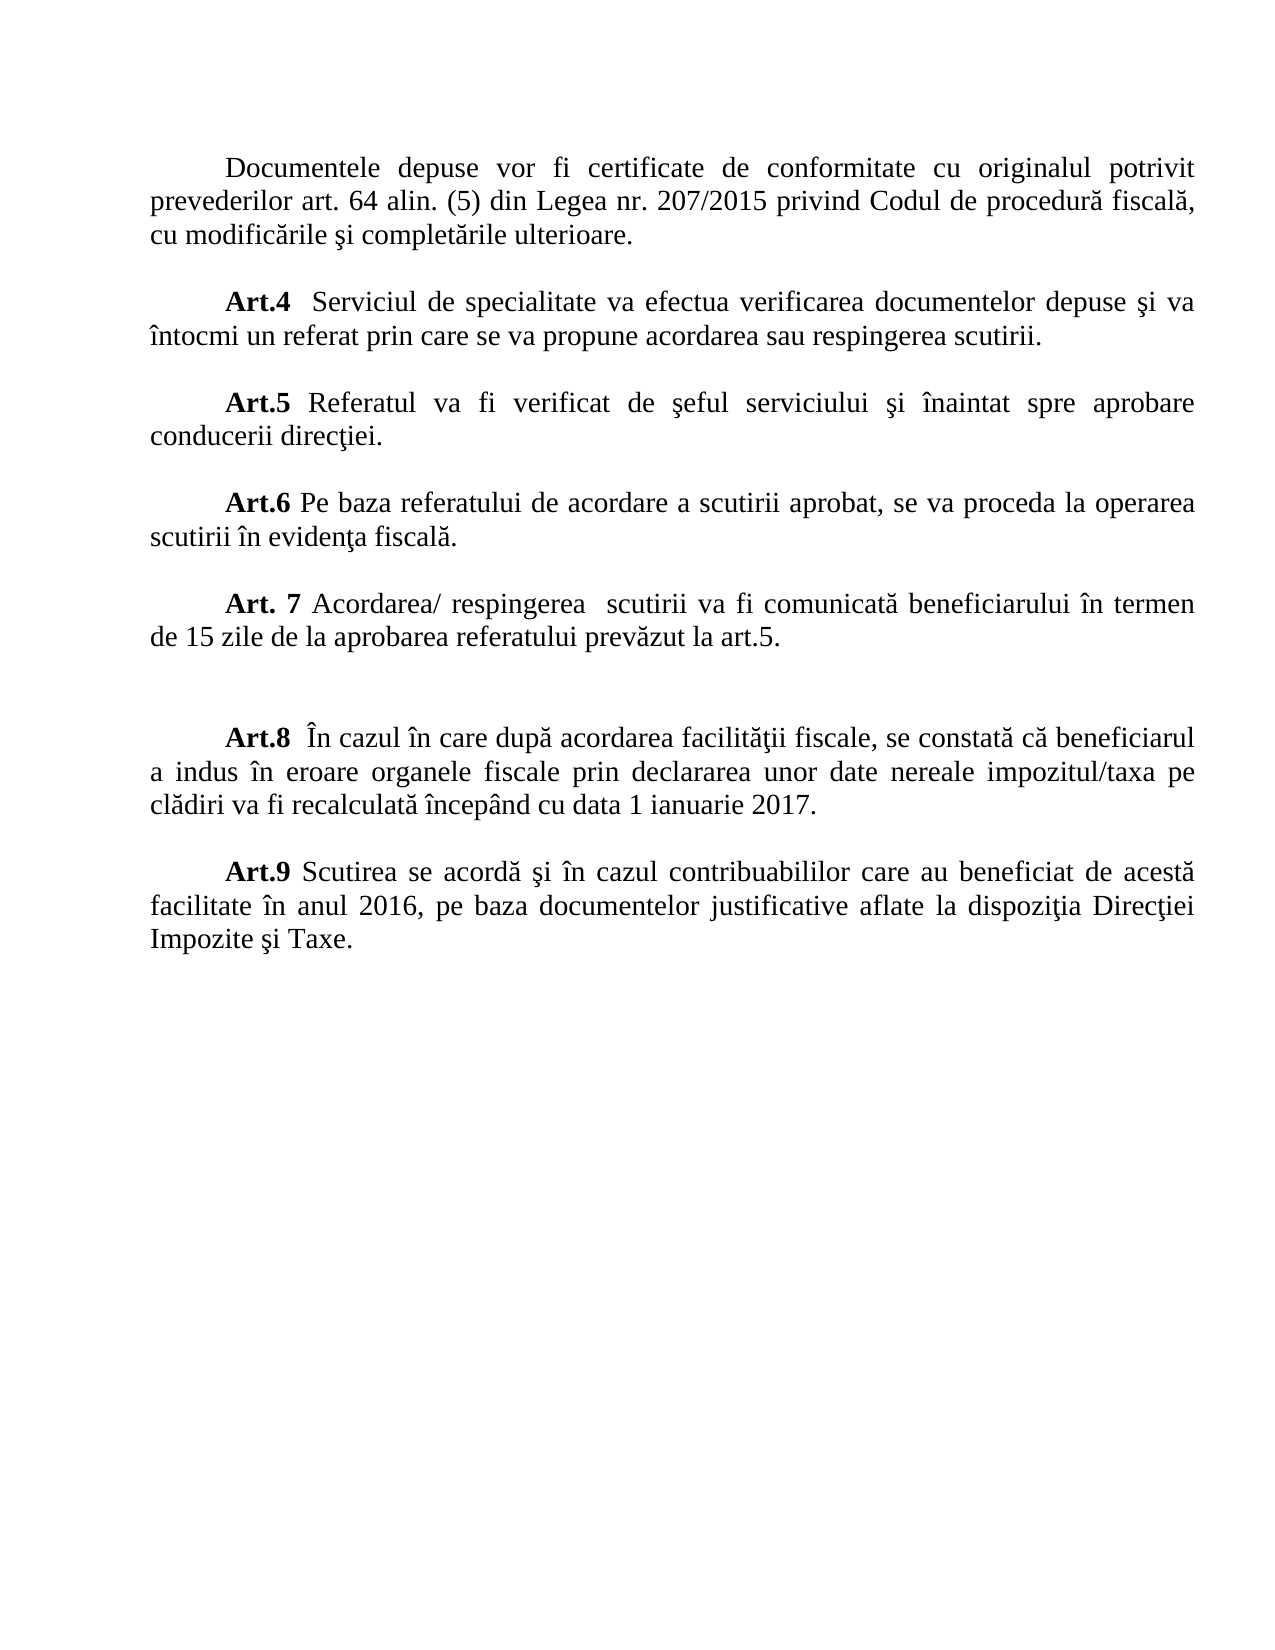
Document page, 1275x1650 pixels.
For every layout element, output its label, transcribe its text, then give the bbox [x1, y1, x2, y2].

text Art. 7 Acordarea/ respingerea scutirii va fi comunicată beneficiarului în termen de 15 zile de la aprobarea referatului prevăzut la art.5. [150, 586, 1196, 653]
text Art.6 Pe baza referatului de acordare a scutirii aprobat, se va proceda la operarea scutirii în evidenţa fiscală. [150, 485, 1196, 552]
text Art.4 Serviciul de specialitate va efectua verificarea documentelor depuse şi va întocmi un referat prin care se va propune acordarea sau respingerea scutirii. [150, 284, 1196, 351]
text Art.5 Referatul va fi verificat de şeful serviciului şi înaintat spre aprobare conducerii direcţiei. [150, 385, 1196, 452]
text Art.9 Scutirea se acordă şi în cazul contribuabililor care au beneficiat de acestă facilitate în anul 2016, pe baza documentelor justificative aflate la dispoziţia Direcţiei Impozite şi Taxe. [150, 854, 1196, 955]
text Art.8 În cazul în care după acordarea facilităţii fiscale, se constată că beneficiarul a indus în eroare organele fiscale prin declararea unor date nereale impozitul/taxa pe clădiri va fi recalculată începând cu data 1 ianuarie 2017. [150, 720, 1196, 821]
text Documentele depuse vor fi certificate de conformitate cu originalul potrivit prevederilor art. 64 alin. (5) din Legea nr. 207/2015 privind Codul de procedură fiscală, cu modificările şi completările ulterioare. [150, 150, 1196, 251]
